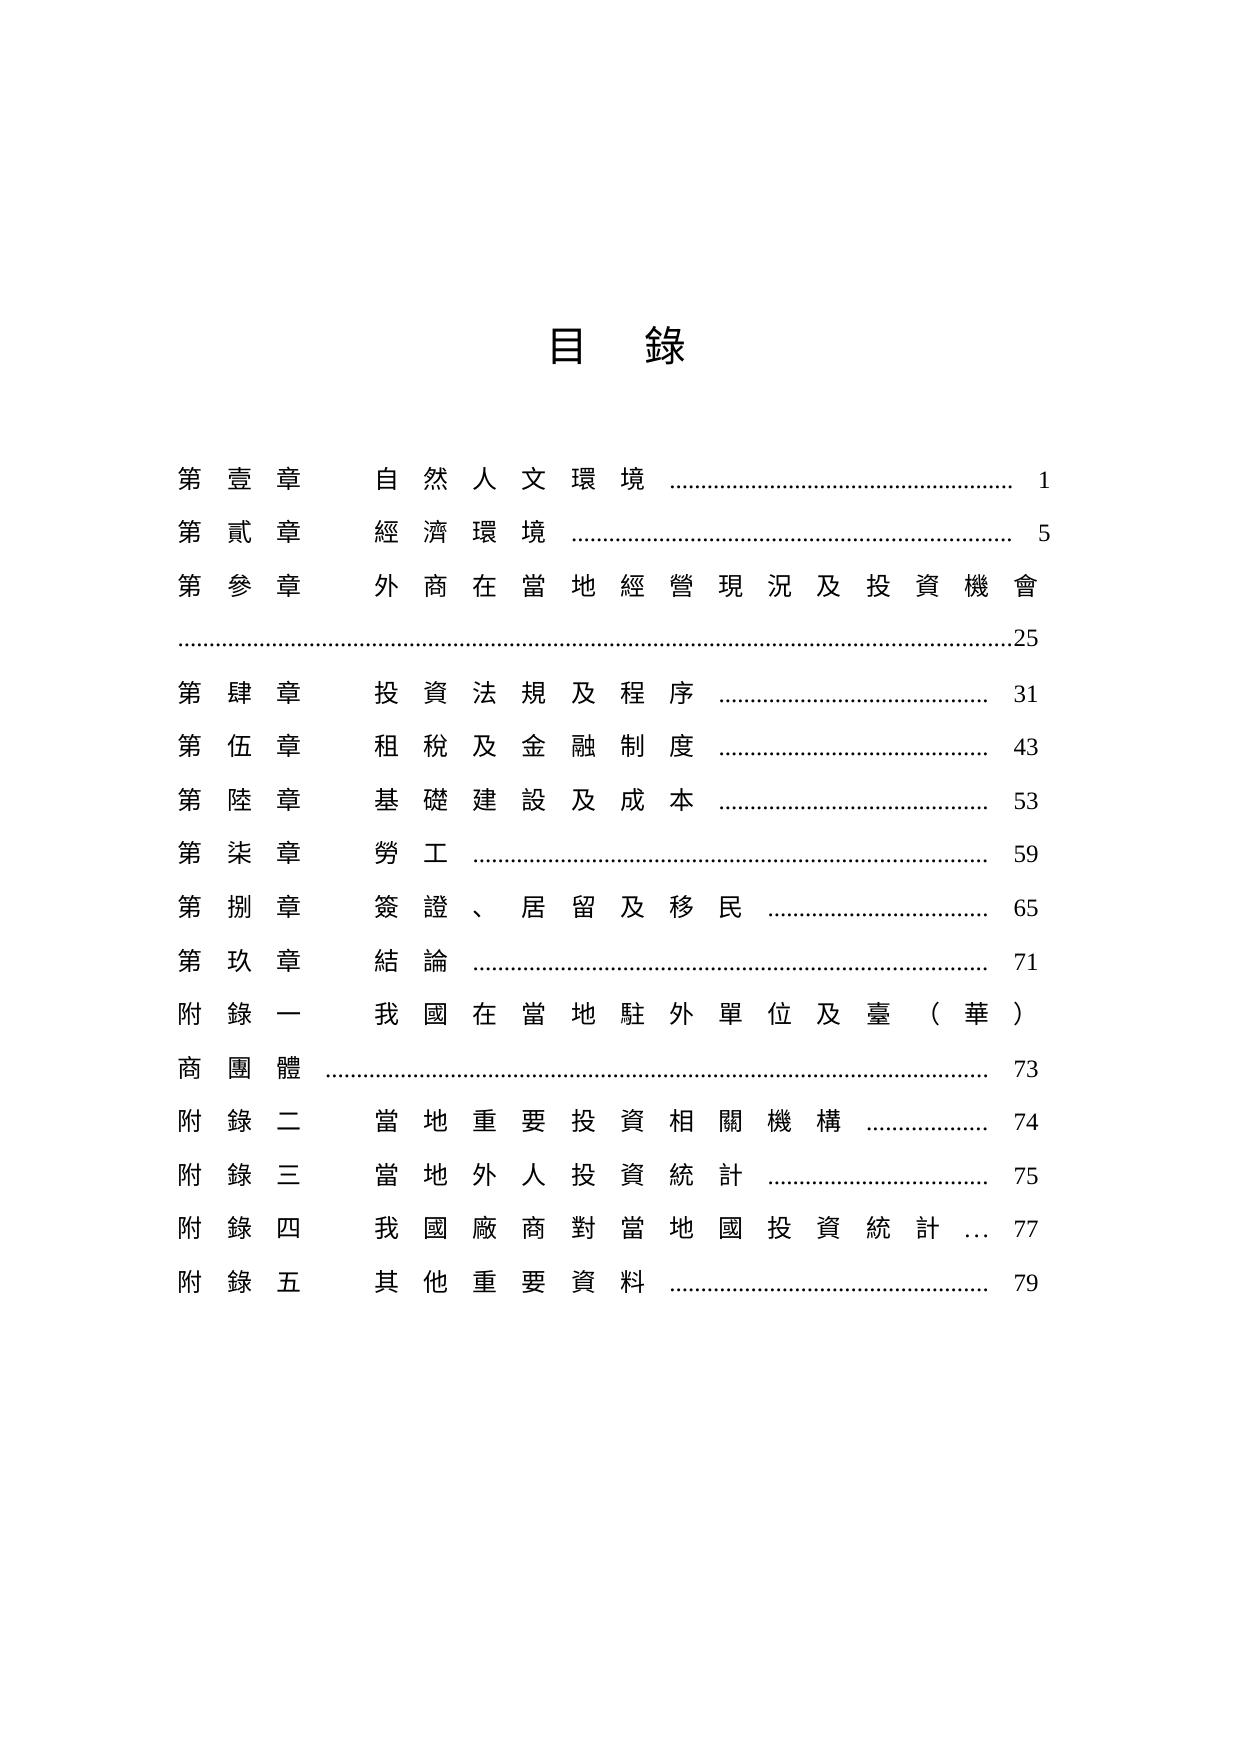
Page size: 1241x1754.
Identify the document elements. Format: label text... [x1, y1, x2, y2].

text 第捌章 簽證、居留及移民 65 [178, 879, 1063, 932]
text 附錄一 我國在當地駐外單位及臺（華）商團體 73 [178, 986, 1063, 1093]
text 第柒章 勞工 59 [178, 825, 1063, 879]
text 附錄三 當地外人投資統計 75 [178, 1146, 1063, 1200]
text 附錄五 其他重要資料 79 [178, 1253, 1063, 1307]
text 第肆章 投資法規及程序 31 [178, 664, 1063, 718]
text 第貳章 經濟環境 5 [178, 504, 1063, 557]
text 第陸章 基礎建設及成本 53 [178, 772, 1063, 825]
text 第壹章 自然人文環境 1 [178, 450, 1063, 504]
text 第伍章 租稅及金融制度 43 [178, 718, 1063, 772]
text 第參章 外商在當地經營現況及投資機會 25 [178, 557, 1063, 664]
text 附錄二 當地重要投資相關機構 74 [178, 1093, 1063, 1146]
text 附錄四 我國廠商對當地國投資統計 77 [178, 1200, 1063, 1253]
text 第玖章 結論 71 [178, 932, 1063, 986]
text 目 錄 [178, 290, 1063, 397]
